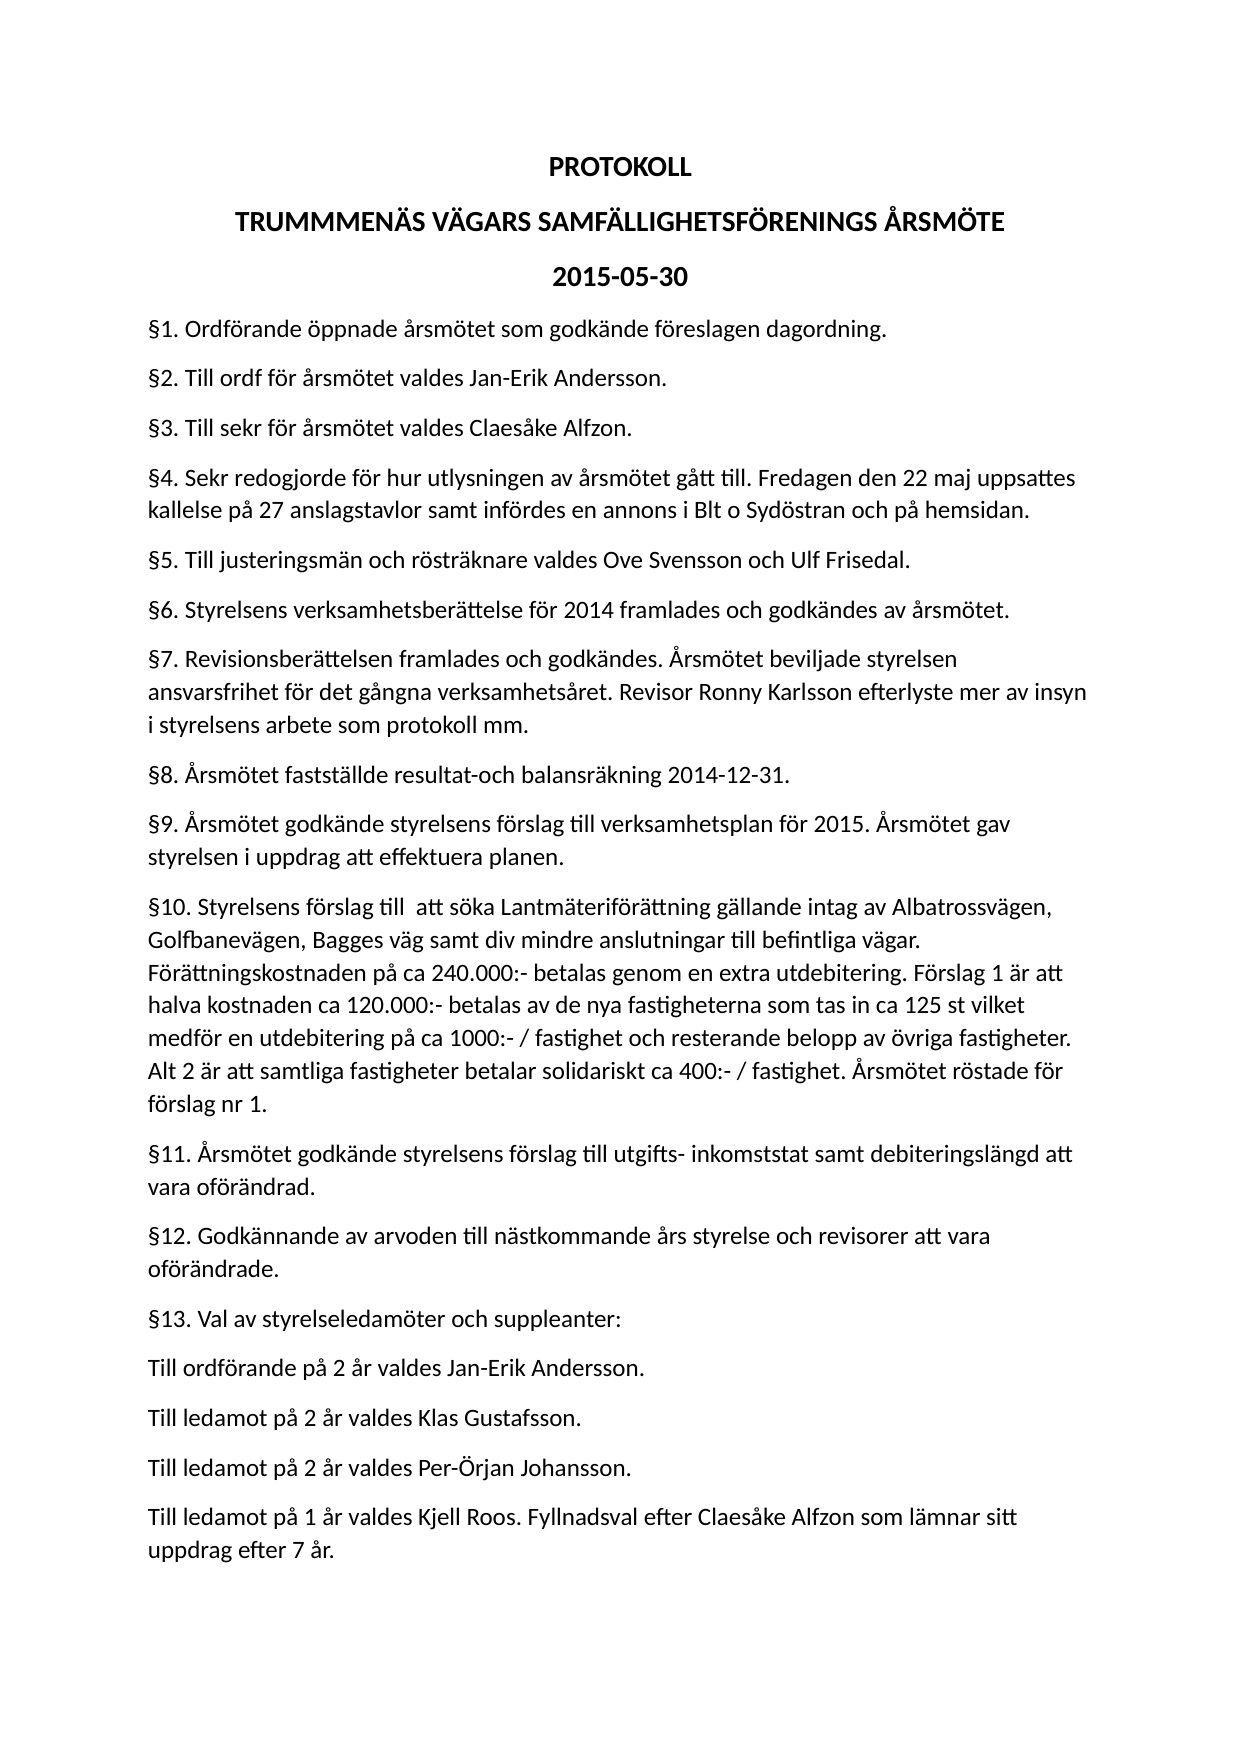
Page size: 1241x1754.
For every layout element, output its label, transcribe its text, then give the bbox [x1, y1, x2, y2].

text §11. Årsmötet godkände styrelsens förslag till utgifts- inkomststat samt debiteringslängd att vara oförändrad. [148, 1138, 1093, 1201]
text §13. Val av styrelseledamöter och suppleanter: [148, 1303, 1093, 1333]
text §9. Årsmötet godkände styrelsens förslag till verksamhetsplan för 2015. Årsmötet gav styrelsen i uppdrag att effektuera planen. [148, 808, 1093, 872]
text TRUMMMENÄS VÄGARS SAMFÄLLIGHETSFÖRENINGS ÅRSMÖTE [148, 203, 1093, 238]
text PROTOKOLL [148, 148, 1093, 183]
text Till ledamot på 2 år valdes Klas Gustafsson. [148, 1402, 1093, 1433]
text Till ledamot på 2 år valdes Per-Örjan Johansson. [148, 1452, 1093, 1482]
text §5. Till justeringsmän och rösträknare valdes Ove Svensson och Ulf Frisedal. [148, 544, 1093, 575]
text §6. Styrelsens verksamhetsberättelse för 2014 framlades och godkändes av årsmötet. [148, 594, 1093, 624]
text §10. Styrelsens förslag till att söka Lantmäteriförättning gällande intag av Albatrossvägen, Golfbanevägen, Bagges väg samt div mindre anslutningar till befintliga vägar. Förättningskostnaden på ca 240.000:- betalas genom en extra utdebitering. Förslag 1 är att halva kostnaden ca 120.000:- betalas av de nya fastigheterna som tas in ca 125 st vilket medför en utdebitering på ca 1000:- / fastighet och resterande belopp av övriga fastigheter. Alt 2 är att samtliga fastigheter betalar solidariskt ca 400:- / fastighet. Årsmötet röstade för förslag nr 1. [148, 891, 1093, 1119]
text §12. Godkännande av arvoden till nästkommande års styrelse och revisorer att vara oförändrade. [148, 1220, 1093, 1284]
text Till ordförande på 2 år valdes Jan-Erik Andersson. [148, 1352, 1093, 1383]
text §8. Årsmötet fastställde resultat-och balansräkning 2014-12-31. [148, 759, 1093, 789]
text 2015-05-30 [148, 258, 1093, 293]
text §1. Ordförande öppnade årsmötet som godkände föreslagen dagordning. [148, 313, 1093, 343]
text §2. Till ordf för årsmötet valdes Jan-Erik Andersson. [148, 362, 1093, 393]
text Till ledamot på 1 år valdes Kjell Roos. Fyllnadsval efter Claesåke Alfzon som lämnar sitt uppdrag efter 7 år. [148, 1501, 1093, 1565]
text §3. Till sekr för årsmötet valdes Claesåke Alfzon. [148, 412, 1093, 443]
text §7. Revisionsberättelsen framlades och godkändes. Årsmötet beviljade styrelsen ansvarsfrihet för det gångna verksamhetsåret. Revisor Ronny Karlsson efterlyste mer av insyn i styrelsens arbete som protokoll mm. [148, 643, 1093, 740]
text §4. Sekr redogjorde för hur utlysningen av årsmötet gått till. Fredagen den 22 maj uppsattes kallelse på 27 anslagstavlor samt infördes en annons i Blt o Sydöstran och på hemsidan. [148, 462, 1093, 525]
